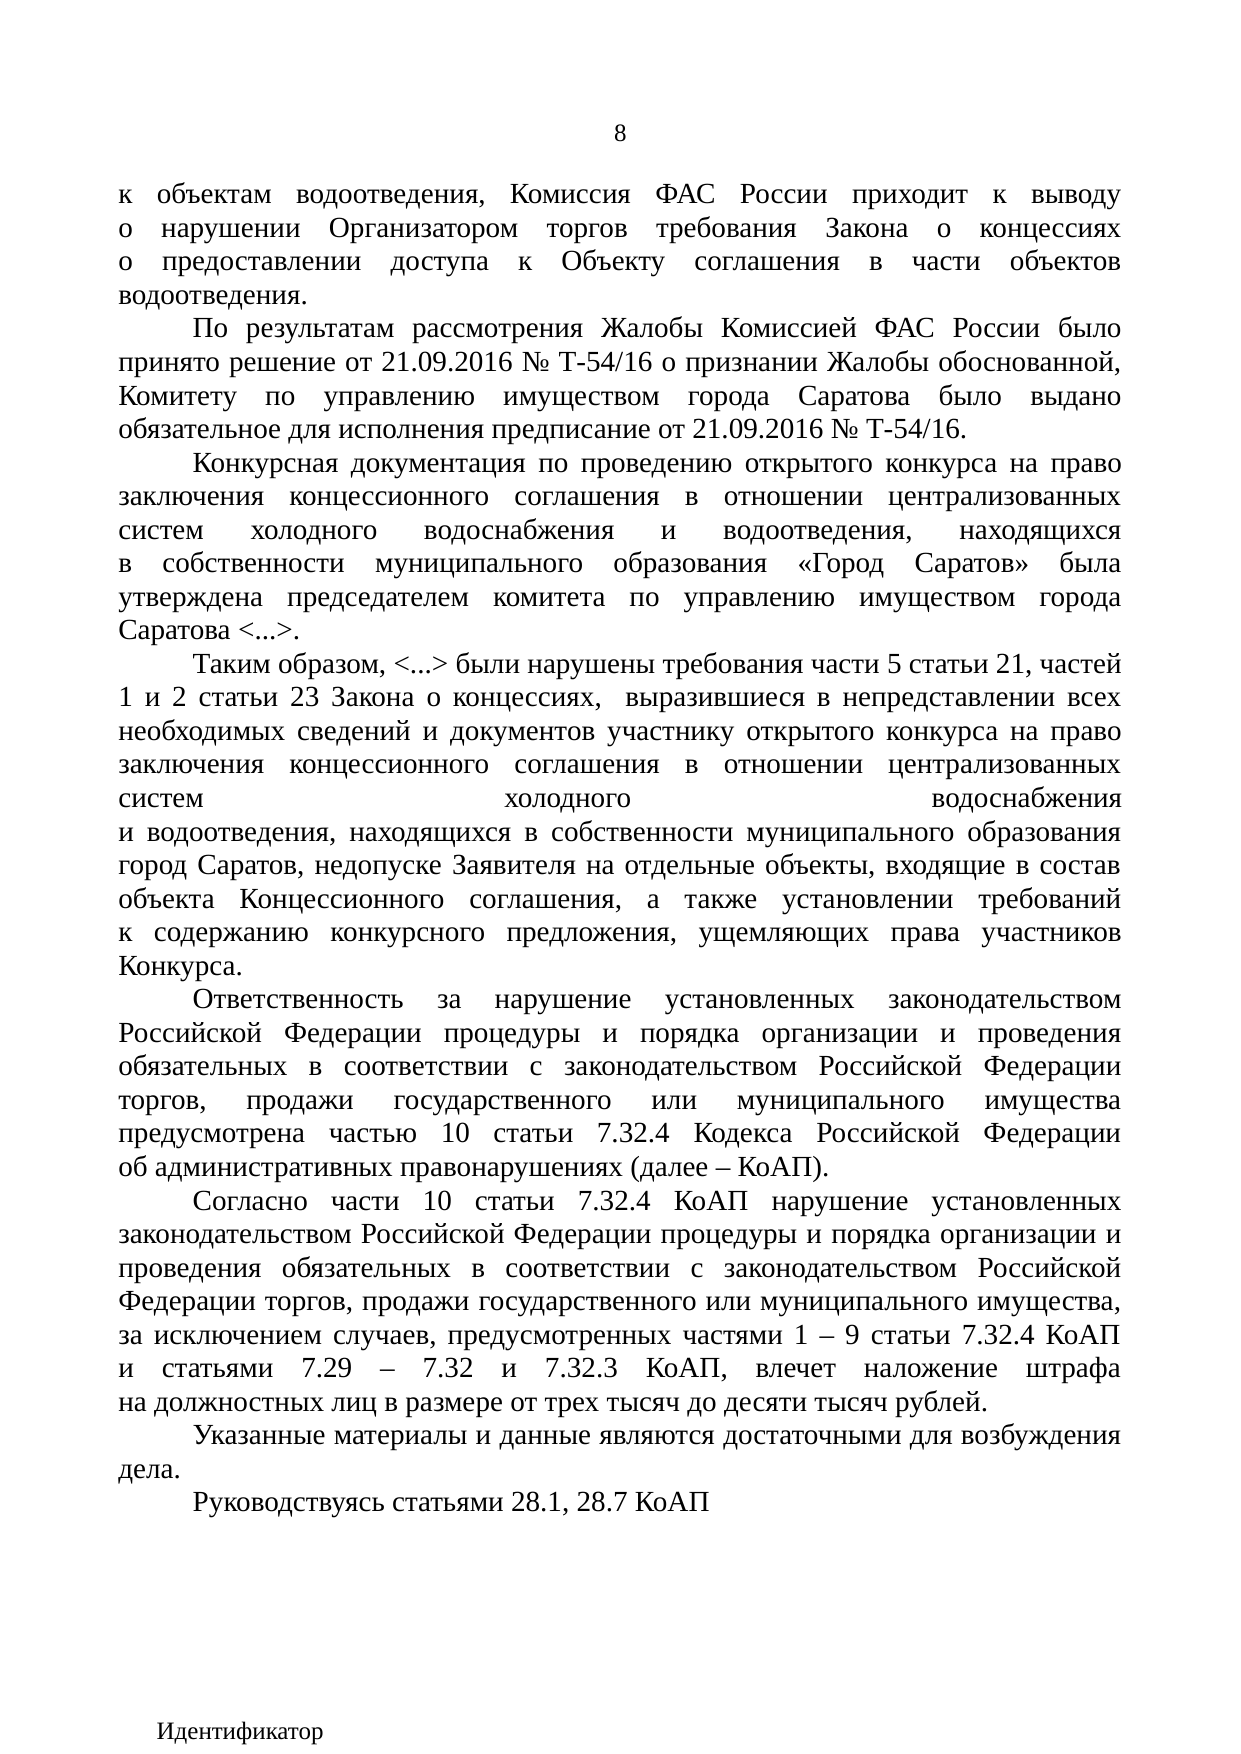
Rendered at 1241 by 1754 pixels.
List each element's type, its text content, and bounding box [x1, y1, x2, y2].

text Таким образом, <...> были нарушены требования части 5 статьи 21, частей 1 и 2 статьи 23 Закона о концессиях, выразившиеся в непредставлении всех необходимых сведений и документов участнику открытого конкурса на право заключения концессионного соглашения в отношении централизованных систем холодного водоснабжения и водоотведения, находящихся в собственности муниципального образования город Саратов, недопуске Заявителя на отдельные объекты, входящие в состав объекта Концессионного соглашения, а также установлении требований к содержанию конкурсного предложения, ущемляющих права участников Конкурса. [118, 646, 1122, 981]
text Ответственность за нарушение установленных законодательством Российской Федерации процедуры и порядка организации и проведения обязательных в соответствии с законодательством Российской Федерации торгов, продажи государственного или муниципального имущества предусмотрена частью 10 статьи 7.32.4 Кодекса Российской Федерации об административных правонарушениях (далее – КоАП). [118, 981, 1122, 1183]
text к объектам водоотведения, Комиссия ФАС России приходит к выводу о нарушении Организатором торгов требования Закона о концессиях о предоставлении доступа к Объекту соглашения в части объектов водоотведения. [118, 176, 1122, 311]
text По результатам рассмотрения Жалобы Комиссией ФАС России было принято решение от 21.09.2016 № Т-54/16 о признании Жалобы обоснованной, Комитету по управлению имуществом города Саратова было выдано обязательное для исполнения предписание от 21.09.2016 № Т-54/16. [118, 311, 1122, 445]
text Конкурсная документация по проведению открытого конкурса на право заключения концессионного соглашения в отношении централизованных систем холодного водоснабжения и водоотведения, находящихся в собственности муниципального образования «Город Саратов» была утверждена председателем комитета по управлению имуществом города Саратова <...>. [118, 445, 1122, 646]
text Руководствуясь статьями 28.1, 28.7 КоАП [118, 1484, 1122, 1518]
text Указанные материалы и данные являются достаточными для возбуждения дела. [118, 1417, 1122, 1484]
text Согласно части 10 статьи 7.32.4 КоАП нарушение установленных законодательством Российской Федерации процедуры и порядка организации и проведения обязательных в соответствии с законодательством Российской Федерации торгов, продажи государственного или муниципального имущества, за исключением случаев, предусмотренных частями 1 – 9 статьи 7.32.4 КоАП и статьями 7.29 – 7.32 и 7.32.3 КоАП, влечет наложение штрафа на должностных лиц в размере от трех тысяч до десяти тысяч рублей. [118, 1183, 1122, 1417]
